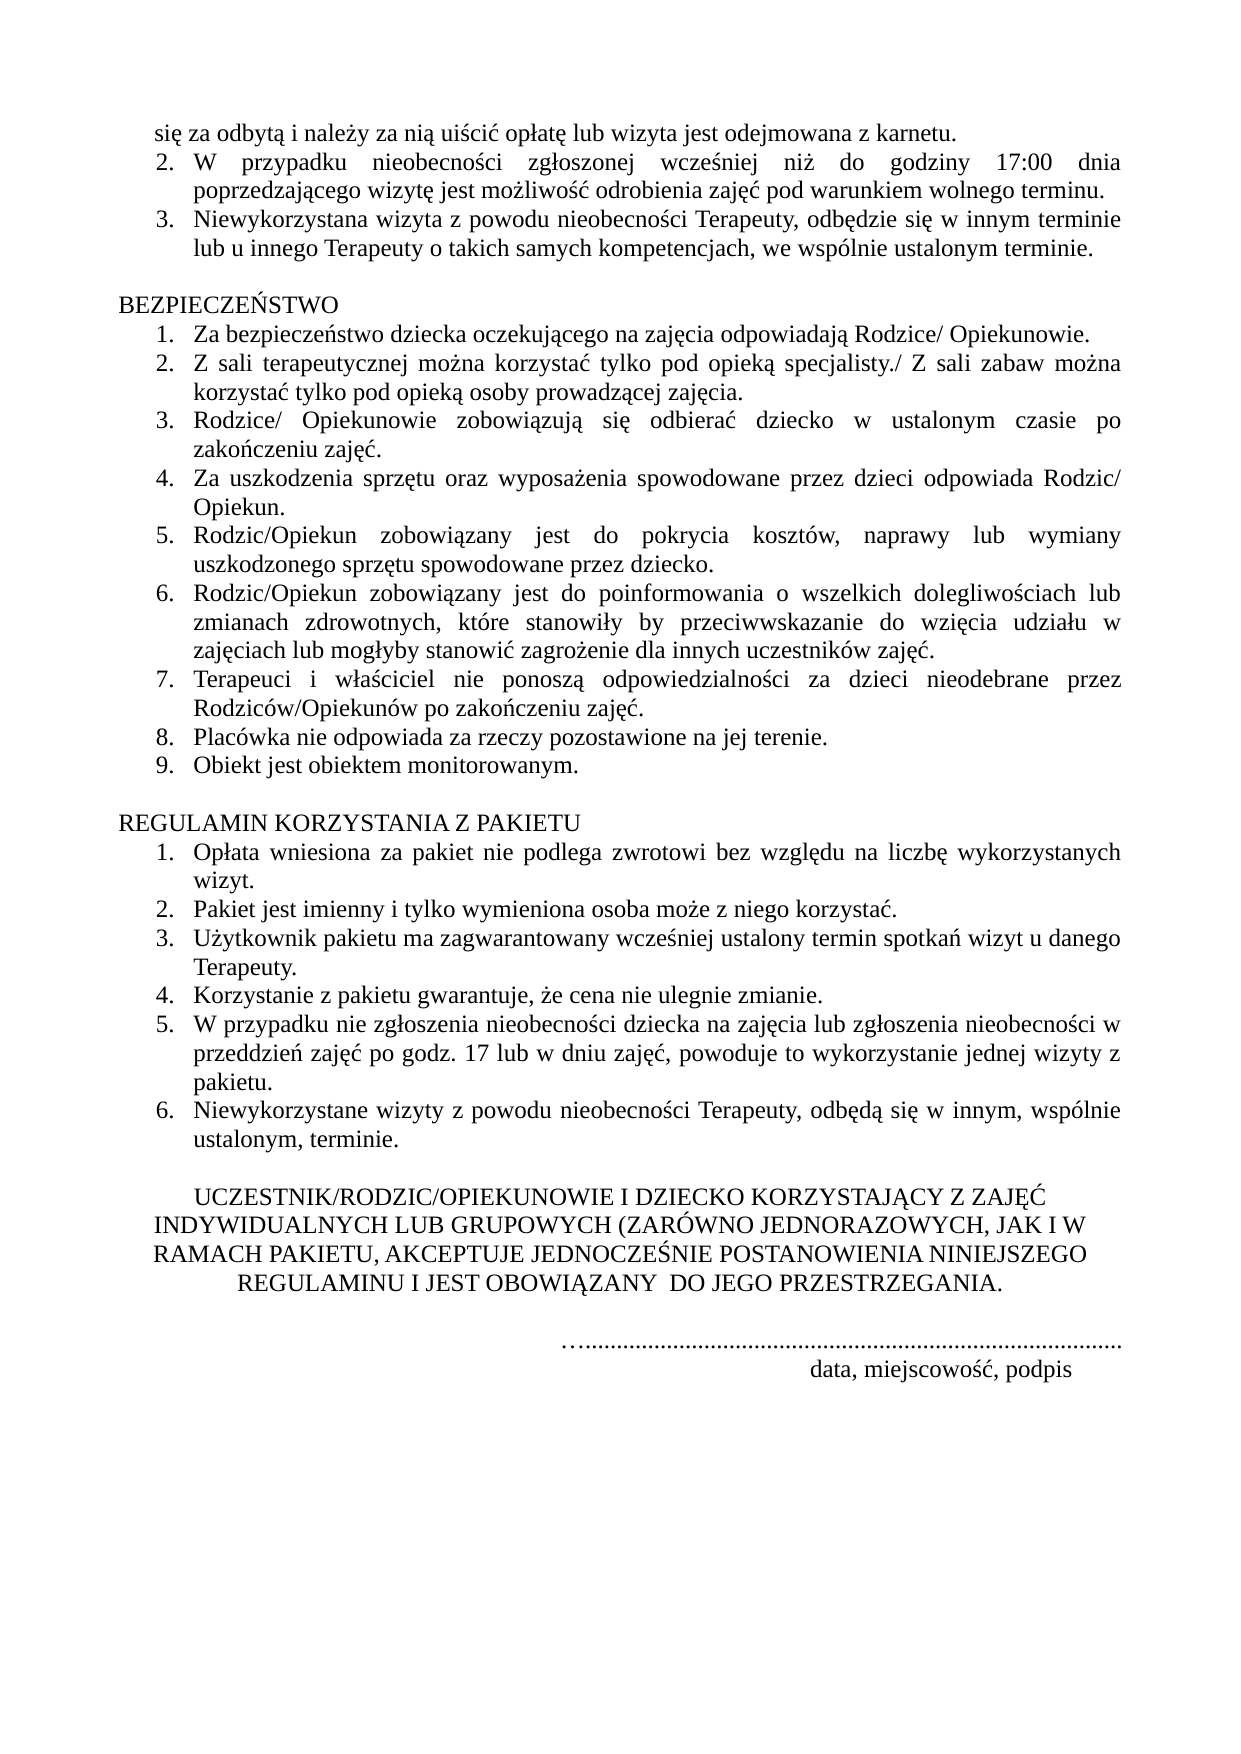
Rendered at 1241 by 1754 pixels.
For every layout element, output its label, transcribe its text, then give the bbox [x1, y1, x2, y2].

list Niewykorzystane wizyty z powodu nieobecności Terapeuty, odbędą się w innym, wspólnie ustalonym, terminie. [156, 1096, 1122, 1153]
text data, miejscowość, podpis [118, 1354, 1122, 1383]
list Za bezpieczeństwo dziecka oczekującego na zajęcia odpowiadają Rodzice/ Opiekunowie. [156, 319, 1122, 348]
list Obiekt jest obiektem monitorowanym. [156, 751, 1122, 779]
list W przypadku nieobecności zgłoszonej wcześniej niż do godziny 17:00 dnia poprzedzającego wizytę jest możliwość odrobienia zajęć pod warunkiem wolnego terminu. [156, 147, 1122, 204]
list Rodzic/Opiekun zobowiązany jest do poinformowania o wszelkich dolegliwościach lub zmianach zdrowotnych, które stanowiły by przeciwwskazanie do wzięcia udziału w zajęciach lub mogłyby stanowić zagrożenie dla innych uczestników zajęć. [156, 578, 1122, 664]
text BEZPIECZEŃSTWO [118, 291, 1122, 319]
list Opłata wniesiona za pakiet nie podlega zwrotowi bez względu na liczbę wykorzystanych wizyt. [156, 837, 1122, 894]
list Użytkownik pakietu ma zagwarantowany wcześniej ustalony termin spotkań wizyt u danego Terapeuty. [156, 923, 1122, 981]
text REGULAMIN KORZYSTANIA Z PAKIETU [118, 808, 1122, 837]
list Rodzice/ Opiekunowie zobowiązują się odbierać dziecko w ustalonym czasie po zakończeniu zajęć. [156, 406, 1122, 463]
list Korzystanie z pakietu gwarantuje, że cena nie ulegnie zmianie. [156, 981, 1122, 1009]
list Terapeuci i właściciel nie ponoszą odpowiedzialności za dzieci nieodebrane przez Rodziców/Opiekunów po zakończeniu zajęć. [156, 664, 1122, 722]
list Za uszkodzenia sprzętu oraz wyposażenia spowodowane przez dzieci odpowiada Rodzic/ Opiekun. [156, 463, 1122, 521]
list Rodzic/Opiekun zobowiązany jest do pokrycia kosztów, naprawy lub wymiany uszkodzonego sprzętu spowodowane przez dziecko. [156, 521, 1122, 578]
text UCZESTNIK/RODZIC/OPIEKUNOWIE I DZIECKO KORZYSTAJĄCY Z ZAJĘĆ INDYWIDUALNYCH LUB GRUPOWYCH (ZARÓWNO JEDNORAZOWYCH, JAK I W RAMACH PAKIETU, AKCEPTUJE JEDNOCZEŚNIE POSTANOWIENIA NINIEJSZEGO REGULAMINU I JEST OBOWIĄZANY DO JEGO PRZESTRZEGANIA. [118, 1182, 1122, 1297]
text się za odbytą i należy za nią uiścić opłatę lub wizyta jest odejmowana z karnetu. [154, 118, 1122, 147]
list Z sali terapeutycznej można korzystać tylko pod opieką specjalisty./ Z sali zabaw można korzystać tylko pod opieką osoby prowadzącej zajęcia. [156, 348, 1122, 406]
list Niewykorzystana wizyta z powodu nieobecności Terapeuty, odbędzie się w innym terminie lub u innego Terapeuty o takich samych kompetencjach, we wspólnie ustalonym terminie. [156, 204, 1122, 262]
text …...................................................................................... [118, 1326, 1122, 1354]
list Placówka nie odpowiada za rzeczy pozostawione na jej terenie. [156, 722, 1122, 751]
list W przypadku nie zgłoszenia nieobecności dziecka na zajęcia lub zgłoszenia nieobecności w przeddzień zajęć po godz. 17 lub w dniu zajęć, powoduje to wykorzystanie jednej wizyty z pakietu. [156, 1009, 1122, 1096]
list Pakiet jest imienny i tylko wymieniona osoba może z niego korzystać. [156, 894, 1122, 923]
